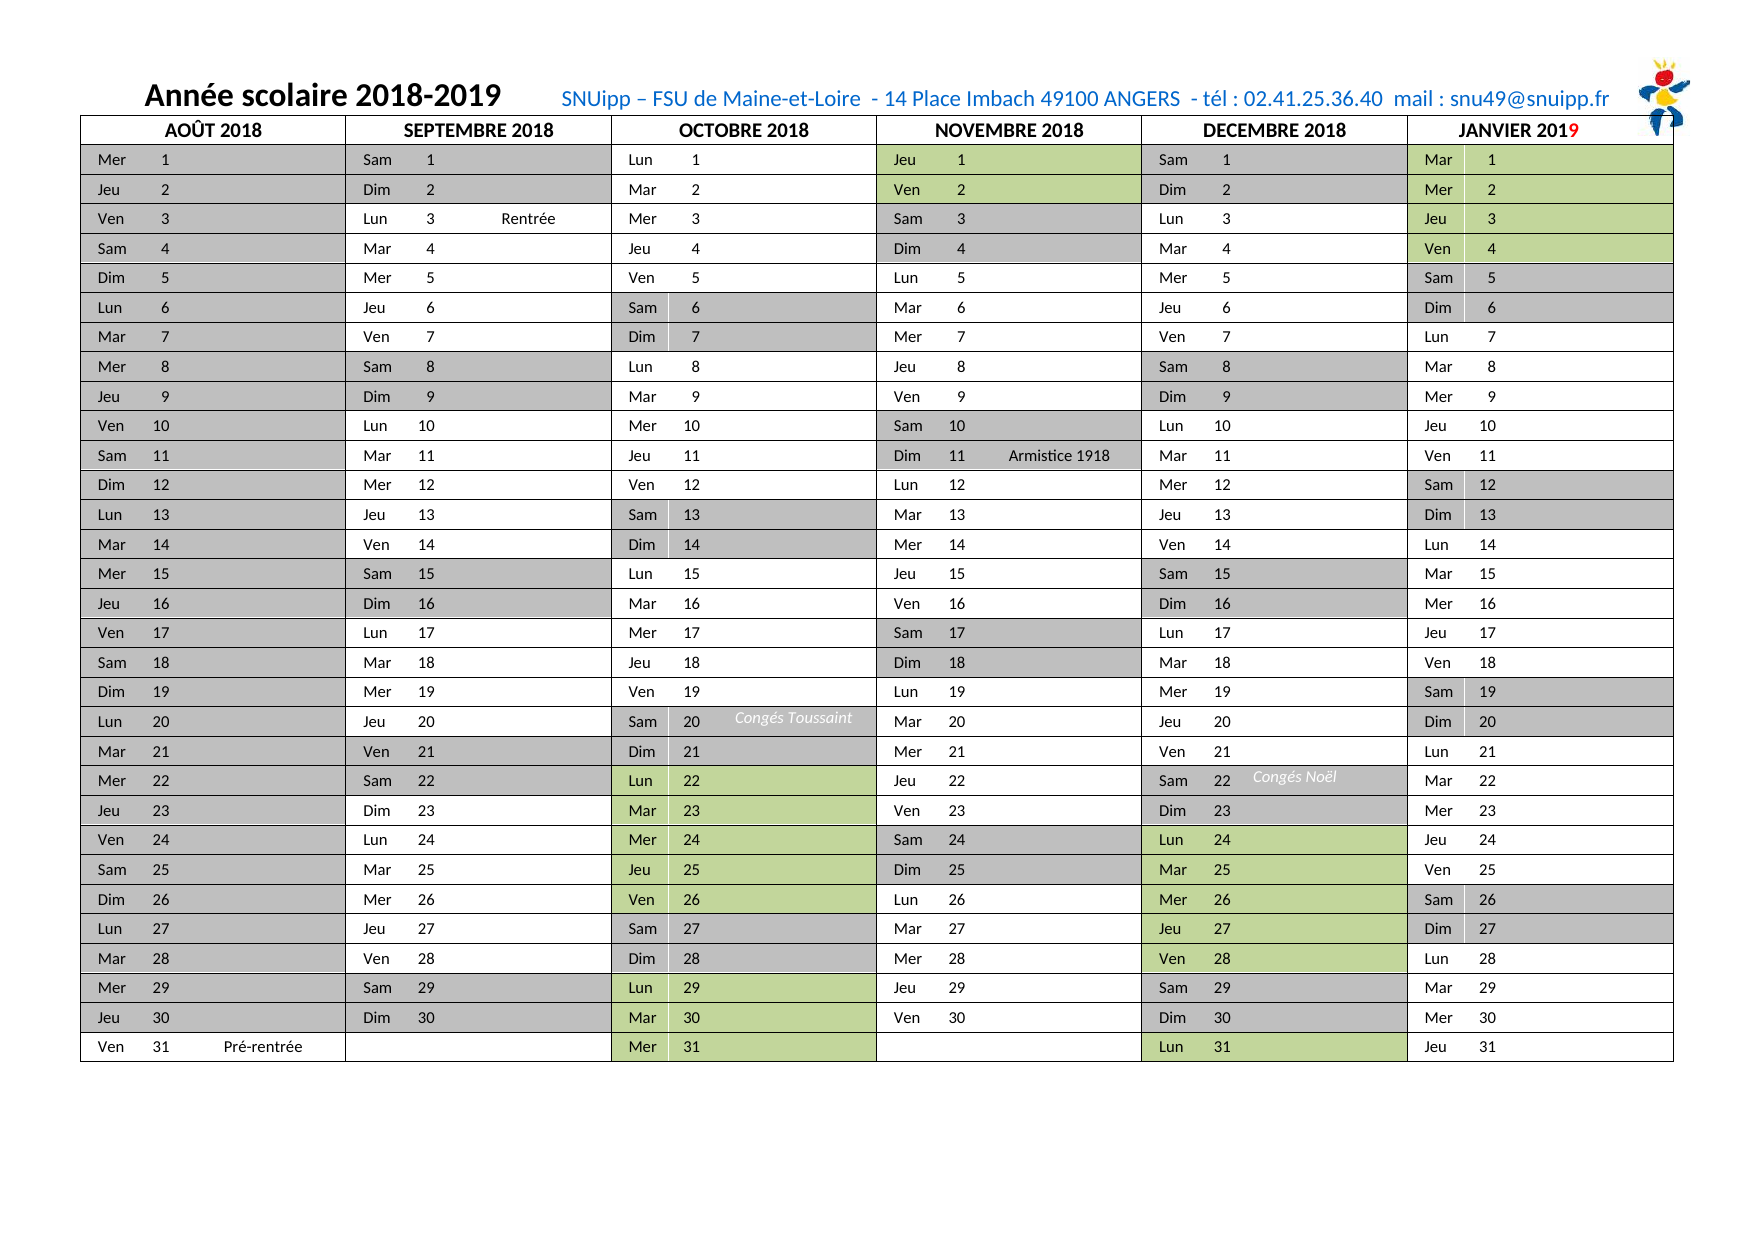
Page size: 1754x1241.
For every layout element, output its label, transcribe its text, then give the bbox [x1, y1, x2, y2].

table_cell 29 [1199, 974, 1242, 1002]
table_cell Ven [81, 619, 138, 647]
table_cell 20 [934, 707, 976, 736]
table_cell [976, 204, 1141, 233]
table_cell Lun [612, 352, 668, 381]
table_cell 13 [934, 500, 976, 529]
table_cell Lun [81, 914, 138, 943]
table_cell Sam [346, 559, 403, 588]
table_cell 4 [403, 234, 446, 262]
table_cell [446, 678, 611, 706]
table_cell 4 [1465, 234, 1507, 262]
table_cell [180, 855, 345, 884]
table_cell [446, 885, 611, 913]
table_cell Sam [1408, 885, 1464, 913]
table_cell [446, 352, 611, 381]
table_cell Lun [1142, 204, 1199, 233]
table_cell Ven [612, 471, 668, 499]
table_cell Mar [612, 1003, 668, 1032]
table_cell [180, 293, 345, 322]
table_cell 22 [403, 766, 446, 795]
table_cell 21 [403, 737, 446, 765]
table_cell [1242, 382, 1407, 410]
table_cell Mar [877, 914, 934, 943]
table_cell [1507, 1003, 1673, 1032]
table_cell [711, 914, 876, 943]
table_cell [1507, 678, 1673, 706]
table_cell [1242, 293, 1407, 322]
table_cell Jeu [81, 796, 138, 824]
table_cell 19 [669, 678, 711, 706]
table_cell Mar [1408, 766, 1464, 795]
table_cell Mar [346, 234, 403, 262]
table_cell [1507, 352, 1673, 381]
table_cell Dim [1142, 589, 1199, 617]
table_cell [1507, 766, 1673, 795]
table_cell Dim [877, 855, 934, 884]
table_cell [446, 974, 611, 1002]
table_cell Mar [612, 382, 668, 410]
table_cell 14 [934, 530, 976, 558]
table_cell [1507, 382, 1673, 410]
table_cell 2 [934, 175, 976, 203]
table_cell 26 [934, 885, 976, 913]
picture [1637, 57, 1691, 136]
table_cell [711, 175, 876, 203]
table_cell [711, 352, 876, 381]
table_cell Ven [346, 737, 403, 765]
table_cell Ven [1408, 441, 1464, 469]
table_cell 3 [138, 204, 180, 233]
table_cell [446, 619, 611, 647]
table_cell 10 [138, 411, 180, 440]
table_cell 11 [403, 441, 446, 469]
table_cell 23 [1199, 796, 1242, 824]
table_cell 20 [669, 707, 711, 736]
table_cell [180, 678, 345, 706]
table_cell 1 [403, 145, 446, 174]
table_cell [976, 382, 1141, 410]
table_cell 19 [403, 678, 446, 706]
table_cell [976, 826, 1141, 854]
table_cell [180, 885, 345, 913]
table_cell 13 [1199, 500, 1242, 529]
table_cell [180, 382, 345, 410]
table_cell Sam [81, 648, 138, 677]
table_cell [976, 678, 1141, 706]
table_cell 7 [1465, 323, 1507, 351]
table_cell [180, 944, 345, 972]
table_cell Mar [1408, 145, 1464, 174]
table_cell 8 [138, 352, 180, 381]
table_cell [1507, 1033, 1673, 1061]
table_cell 16 [138, 589, 180, 617]
table_header NOVEMBRE 2018 [877, 116, 1141, 144]
table_cell Dim [346, 589, 403, 617]
table_cell 25 [1199, 855, 1242, 884]
table_cell [711, 411, 876, 440]
table_cell 10 [1465, 411, 1507, 440]
table_cell 14 [1199, 530, 1242, 558]
table_cell 8 [1199, 352, 1242, 381]
table_cell 3 [669, 204, 711, 233]
table_cell 10 [1199, 411, 1242, 440]
table_cell Mar [1408, 352, 1464, 381]
table_cell Jeu [346, 500, 403, 529]
table_cell Ven [877, 796, 934, 824]
table_cell 21 [934, 737, 976, 765]
table_cell Sam [612, 914, 668, 943]
table_cell 31 [1199, 1033, 1242, 1061]
table_cell 11 [138, 441, 180, 469]
table_cell Mer [346, 678, 403, 706]
table_cell Lun [81, 293, 138, 322]
table_cell [1242, 559, 1407, 588]
table_cell 25 [669, 855, 711, 884]
table_cell [1242, 855, 1407, 884]
table_cell Jeu [612, 648, 668, 677]
table_cell Dim [81, 885, 138, 913]
table_cell 30 [669, 1003, 711, 1032]
table_cell 6 [138, 293, 180, 322]
table_cell [180, 204, 345, 233]
table_cell Mer [612, 826, 668, 854]
table_cell 1 [1199, 145, 1242, 174]
table_cell 12 [403, 471, 446, 499]
table_cell 19 [1465, 678, 1507, 706]
table_cell 24 [138, 826, 180, 854]
table_cell 27 [1465, 914, 1507, 943]
table_cell [1242, 826, 1407, 854]
table_cell [1507, 441, 1673, 469]
table_cell Sam [1142, 974, 1199, 1002]
table_cell 6 [934, 293, 976, 322]
table_cell 5 [138, 264, 180, 292]
table_cell [446, 500, 611, 529]
table_cell Lun [81, 500, 138, 529]
table_cell Jeu [81, 1003, 138, 1032]
table_cell [1507, 323, 1673, 351]
table_cell 13 [403, 500, 446, 529]
table_cell Mer [81, 145, 138, 174]
table_cell [711, 589, 876, 617]
table_cell Jeu [1408, 1033, 1464, 1061]
table_cell 11 [1465, 441, 1507, 469]
table_cell 24 [1199, 826, 1242, 854]
table_cell [1507, 619, 1673, 647]
table_cell Pré-rentrée [180, 1033, 345, 1061]
table_cell 16 [1465, 589, 1507, 617]
table_cell 18 [403, 648, 446, 677]
table_cell [1242, 145, 1407, 174]
table_cell [711, 766, 876, 795]
table_cell Ven [877, 382, 934, 410]
table_cell [1507, 914, 1673, 943]
table_cell [711, 1033, 876, 1061]
table_cell [346, 1033, 403, 1061]
table_cell [1507, 175, 1673, 203]
table_cell 5 [1465, 264, 1507, 292]
table_cell 18 [138, 648, 180, 677]
table_cell 29 [1465, 974, 1507, 1002]
table_cell [1242, 264, 1407, 292]
table_cell 27 [669, 914, 711, 943]
table_cell Jeu [877, 145, 934, 174]
table_cell 6 [1465, 293, 1507, 322]
table_cell Mer [346, 264, 403, 292]
table_cell [711, 619, 876, 647]
table_cell Ven [612, 885, 668, 913]
table_cell Jeu [1142, 293, 1199, 322]
table_cell Lun [1142, 411, 1199, 440]
table_cell Sam [612, 293, 668, 322]
table_cell [711, 204, 876, 233]
table_cell [180, 323, 345, 351]
table_cell Lun [1408, 737, 1464, 765]
table_header JANVIER 2019 [1408, 116, 1673, 144]
table_cell Sam [346, 352, 403, 381]
table_cell 12 [669, 471, 711, 499]
table_cell [976, 944, 1141, 972]
table_cell [711, 234, 876, 262]
table_cell 15 [1199, 559, 1242, 588]
table_cell 15 [934, 559, 976, 588]
table_cell [446, 589, 611, 617]
table_cell Mar [612, 589, 668, 617]
table_cell [1507, 559, 1673, 588]
table_cell [711, 1003, 876, 1032]
table_cell [446, 855, 611, 884]
table_cell 27 [1199, 914, 1242, 943]
table_cell Mer [612, 619, 668, 647]
table_cell [1242, 678, 1407, 706]
table_cell Ven [612, 678, 668, 706]
table_cell [711, 382, 876, 410]
table_cell 30 [138, 1003, 180, 1032]
table_cell Mar [877, 500, 934, 529]
table_cell 27 [403, 914, 446, 943]
table_cell [976, 707, 1141, 736]
table_cell 3 [1199, 204, 1242, 233]
table_cell Lun [612, 559, 668, 588]
table_cell Sam [346, 766, 403, 795]
table_cell 31 [138, 1033, 180, 1061]
table_cell 27 [934, 914, 976, 943]
table_cell 23 [403, 796, 446, 824]
table_cell Mer [1142, 471, 1199, 499]
table_cell 20 [1199, 707, 1242, 736]
table_cell 21 [669, 737, 711, 765]
table_cell [976, 530, 1141, 558]
table_cell Mar [81, 323, 138, 351]
table_cell 17 [1199, 619, 1242, 647]
table_cell [976, 293, 1141, 322]
table_cell Dim [346, 796, 403, 824]
table_cell [1242, 204, 1407, 233]
table_cell Mer [1142, 678, 1199, 706]
table_cell [711, 796, 876, 824]
table_cell [1507, 885, 1673, 913]
table_cell [1507, 411, 1673, 440]
table_cell [1507, 826, 1673, 854]
table_cell 15 [138, 559, 180, 588]
table_cell Mer [877, 323, 934, 351]
table_cell 23 [669, 796, 711, 824]
table_cell Lun [1142, 619, 1199, 647]
table_cell 12 [934, 471, 976, 499]
table_cell 2 [1465, 175, 1507, 203]
table_cell 24 [934, 826, 976, 854]
table_cell Ven [877, 175, 934, 203]
table_cell [180, 471, 345, 499]
table_cell Sam [1142, 145, 1199, 174]
table_cell [976, 264, 1141, 292]
table_cell Jeu [612, 441, 668, 469]
table_cell Mar [81, 530, 138, 558]
table_cell Jeu [81, 175, 138, 203]
table_cell [446, 145, 611, 174]
table_cell [976, 234, 1141, 262]
table_cell Jeu [612, 855, 668, 884]
table_cell Sam [1142, 559, 1199, 588]
table_cell [1242, 234, 1407, 262]
table_cell 9 [669, 382, 711, 410]
table_cell [711, 855, 876, 884]
table_cell [180, 1003, 345, 1032]
table_cell Lun [346, 411, 403, 440]
table_cell [711, 471, 876, 499]
table_cell 22 [138, 766, 180, 795]
table_cell [711, 885, 876, 913]
table_cell 26 [403, 885, 446, 913]
table_cell Dim [1142, 175, 1199, 203]
table_cell [1242, 530, 1407, 558]
table_cell [180, 796, 345, 824]
table_cell 23 [934, 796, 976, 824]
table_cell Dim [1142, 1003, 1199, 1032]
table_cell 6 [669, 293, 711, 322]
table_cell [711, 944, 876, 972]
table_cell [976, 411, 1141, 440]
table_cell 18 [1199, 648, 1242, 677]
table_cell Dim [877, 441, 934, 469]
table_cell 15 [1465, 559, 1507, 588]
table_cell [446, 648, 611, 677]
table_cell 19 [934, 678, 976, 706]
table_cell [1242, 352, 1407, 381]
table_cell Dim [612, 323, 668, 351]
table_cell 30 [1199, 1003, 1242, 1032]
table_cell 22 [1199, 766, 1242, 795]
table_cell [446, 411, 611, 440]
table_cell Sam [877, 826, 934, 854]
table_cell [1507, 944, 1673, 972]
table_cell 10 [669, 411, 711, 440]
table_cell Lun [612, 766, 668, 795]
table_cell 12 [1465, 471, 1507, 499]
table_cell Dim [1408, 707, 1464, 736]
table_cell Mer [1142, 885, 1199, 913]
table_cell Ven [1142, 323, 1199, 351]
table_cell [1242, 974, 1407, 1002]
table_cell 20 [138, 707, 180, 736]
table_cell 19 [138, 678, 180, 706]
table_cell 16 [669, 589, 711, 617]
table_cell [446, 559, 611, 588]
table_cell Jeu [1142, 707, 1199, 736]
table_cell 16 [403, 589, 446, 617]
table_header DECEMBRE 2018 [1142, 116, 1407, 144]
table_cell [1242, 323, 1407, 351]
table_cell [180, 352, 345, 381]
table_cell Lun [346, 826, 403, 854]
table_cell Sam [1142, 352, 1199, 381]
table_cell 18 [1465, 648, 1507, 677]
table_cell 21 [1465, 737, 1507, 765]
table_cell 8 [669, 352, 711, 381]
table_cell Mer [877, 944, 934, 972]
table_cell [976, 352, 1141, 381]
table_cell 25 [1465, 855, 1507, 884]
table_cell Mar [1142, 441, 1199, 469]
table_cell [1507, 234, 1673, 262]
table_cell Mer [612, 411, 668, 440]
table_cell Congés Noël [1242, 766, 1407, 795]
table_cell 29 [934, 974, 976, 1002]
table_cell Mer [877, 530, 934, 558]
table_cell 1 [669, 145, 711, 174]
table_cell 1 [138, 145, 180, 174]
table_cell [976, 471, 1141, 499]
table_cell 2 [403, 175, 446, 203]
table_cell [180, 974, 345, 1002]
table_cell 12 [1199, 471, 1242, 499]
table_cell 5 [934, 264, 976, 292]
table_cell Mar [346, 441, 403, 469]
table_cell Sam [346, 974, 403, 1002]
table_header OCTOBRE 2018 [612, 116, 876, 144]
table_cell [446, 914, 611, 943]
table_cell [180, 648, 345, 677]
table_cell Ven [346, 530, 403, 558]
table_cell 13 [1465, 500, 1507, 529]
table_cell Mer [1408, 796, 1464, 824]
table_cell Ven [1142, 737, 1199, 765]
table_cell [180, 737, 345, 765]
table_cell Mar [1142, 234, 1199, 262]
table_cell [1242, 648, 1407, 677]
table_cell 9 [403, 382, 446, 410]
table_cell 9 [1465, 382, 1507, 410]
table_cell Dim [612, 944, 668, 972]
table_cell 9 [1199, 382, 1242, 410]
table_cell [711, 826, 876, 854]
table_cell [446, 944, 611, 972]
table_cell Dim [346, 175, 403, 203]
table_cell Mar [1142, 855, 1199, 884]
table_cell [976, 323, 1141, 351]
table_cell [446, 382, 611, 410]
table_cell [976, 1003, 1141, 1032]
table_cell 30 [934, 1003, 976, 1032]
table_cell Dim [346, 382, 403, 410]
table_cell 4 [138, 234, 180, 262]
table_cell Jeu [877, 559, 934, 588]
table_cell [711, 648, 876, 677]
table_cell Jeu [1142, 500, 1199, 529]
table_cell 26 [138, 885, 180, 913]
table_cell Jeu [877, 766, 934, 795]
table_cell 5 [403, 264, 446, 292]
table_cell 25 [138, 855, 180, 884]
table_cell 17 [403, 619, 446, 647]
table_cell 2 [138, 175, 180, 203]
table_cell Armistice 1918 [976, 441, 1141, 469]
table_cell Sam [81, 234, 138, 262]
table_cell [1242, 796, 1407, 824]
table_cell [1507, 204, 1673, 233]
table_cell [446, 175, 611, 203]
table_cell Dim [877, 234, 934, 262]
table_cell [934, 1033, 976, 1061]
table_cell 7 [669, 323, 711, 351]
table_cell 13 [138, 500, 180, 529]
table_cell 17 [669, 619, 711, 647]
table_cell Mer [1408, 175, 1464, 203]
table_cell Mer [612, 1033, 668, 1061]
table_cell Lun [877, 885, 934, 913]
table_cell [446, 264, 611, 292]
table_cell 3 [1465, 204, 1507, 233]
table_cell Sam [612, 707, 668, 736]
table_cell Mar [81, 944, 138, 972]
table_cell [976, 796, 1141, 824]
table_cell Dim [81, 471, 138, 499]
table_cell 7 [138, 323, 180, 351]
table_header AOÛT 2018 [81, 116, 345, 144]
table_cell 8 [934, 352, 976, 381]
table_cell Dim [81, 264, 138, 292]
table_cell Mer [81, 974, 138, 1002]
table_cell Lun [1142, 1033, 1199, 1061]
table_cell Dim [346, 1003, 403, 1032]
table_cell [976, 737, 1141, 765]
table_cell Lun [877, 264, 934, 292]
table_cell Sam [81, 855, 138, 884]
table_cell 8 [1465, 352, 1507, 381]
table_cell Mar [1142, 648, 1199, 677]
table_cell [1507, 145, 1673, 174]
table_cell [180, 914, 345, 943]
table_cell Mer [81, 766, 138, 795]
table_cell 7 [934, 323, 976, 351]
table_cell 12 [138, 471, 180, 499]
table_cell Ven [346, 944, 403, 972]
table_cell 30 [403, 1003, 446, 1032]
table_cell 22 [669, 766, 711, 795]
table_cell Dim [877, 648, 934, 677]
table_cell Jeu [877, 352, 934, 381]
table_cell Jeu [612, 234, 668, 262]
table_cell 22 [934, 766, 976, 795]
table_cell Dim [81, 678, 138, 706]
table_cell Sam [877, 204, 934, 233]
table_cell 14 [669, 530, 711, 558]
table_cell Sam [1408, 264, 1464, 292]
table_cell Jeu [877, 974, 934, 1002]
table_cell 31 [669, 1033, 711, 1061]
table_cell 2 [669, 175, 711, 203]
table_cell 27 [138, 914, 180, 943]
table_cell [976, 589, 1141, 617]
table_cell [180, 530, 345, 558]
table_cell [711, 264, 876, 292]
table_cell [446, 471, 611, 499]
table_cell [1242, 737, 1407, 765]
table_cell [180, 500, 345, 529]
table_cell 17 [934, 619, 976, 647]
table_cell Sam [1408, 471, 1464, 499]
table_cell 21 [1199, 737, 1242, 765]
table_cell Mar [81, 737, 138, 765]
table_cell Mar [1408, 974, 1464, 1002]
table_cell 17 [138, 619, 180, 647]
table_cell [976, 766, 1141, 795]
table_cell 23 [138, 796, 180, 824]
table_cell 19 [1199, 678, 1242, 706]
table_cell [180, 766, 345, 795]
table_cell 4 [1199, 234, 1242, 262]
table_cell [711, 974, 876, 1002]
table_cell Sam [1142, 766, 1199, 795]
table_cell [180, 264, 345, 292]
table_cell 9 [138, 382, 180, 410]
table_cell Rentrée [446, 204, 611, 233]
table_cell Mar [612, 796, 668, 824]
table_cell 16 [1199, 589, 1242, 617]
table_cell 29 [669, 974, 711, 1002]
table_cell Mar [346, 648, 403, 677]
table_cell 28 [1199, 944, 1242, 972]
table_cell [1507, 974, 1673, 1002]
table_cell 24 [669, 826, 711, 854]
table_cell Jeu [1408, 411, 1464, 440]
table_cell [976, 914, 1141, 943]
table_cell Mer [1408, 382, 1464, 410]
table_cell Mar [877, 293, 934, 322]
table_cell 6 [403, 293, 446, 322]
table_cell 14 [1465, 530, 1507, 558]
table_cell 30 [1465, 1003, 1507, 1032]
table_cell Lun [346, 619, 403, 647]
table_cell 1 [934, 145, 976, 174]
table_cell [976, 619, 1141, 647]
table_cell Jeu [81, 382, 138, 410]
table_cell 18 [669, 648, 711, 677]
table_cell [1507, 737, 1673, 765]
table_cell [1507, 855, 1673, 884]
table_cell Lun [877, 471, 934, 499]
table_cell [446, 530, 611, 558]
table_cell 24 [403, 826, 446, 854]
table_cell 3 [934, 204, 976, 233]
table_cell [1507, 648, 1673, 677]
table_cell 23 [1465, 796, 1507, 824]
table_cell Ven [1408, 648, 1464, 677]
table_cell Mer [1142, 264, 1199, 292]
table_cell [976, 1033, 1141, 1061]
table_cell Mer [346, 885, 403, 913]
table_cell Ven [1408, 234, 1464, 262]
table_cell Lun [81, 707, 138, 736]
table_cell 6 [1199, 293, 1242, 322]
table_cell 16 [934, 589, 976, 617]
table_cell Ven [346, 323, 403, 351]
table_cell [711, 559, 876, 588]
table_cell 25 [403, 855, 446, 884]
table_cell Lun [1408, 530, 1464, 558]
table_cell 17 [1465, 619, 1507, 647]
table_cell 28 [934, 944, 976, 972]
table_cell Ven [81, 1033, 138, 1061]
table_cell [1242, 619, 1407, 647]
table_cell 29 [138, 974, 180, 1002]
table_cell Sam [612, 500, 668, 529]
table_cell [446, 707, 611, 736]
table_cell 22 [1465, 766, 1507, 795]
table_cell [1507, 530, 1673, 558]
table_cell Jeu [1408, 204, 1464, 233]
table_cell 28 [403, 944, 446, 972]
table_cell Sam [877, 411, 934, 440]
table_cell 3 [403, 204, 446, 233]
table_cell [446, 796, 611, 824]
table_cell Mar [877, 707, 934, 736]
table_cell [1507, 589, 1673, 617]
table_cell [446, 766, 611, 795]
table_cell [180, 707, 345, 736]
table_cell Lun [1408, 944, 1464, 972]
table_cell [711, 500, 876, 529]
table_cell [1242, 441, 1407, 469]
table_cell [976, 974, 1141, 1002]
table_cell Ven [81, 411, 138, 440]
table_cell Ven [877, 1003, 934, 1032]
table_cell Mar [346, 855, 403, 884]
table_cell Mar [1408, 559, 1464, 588]
table_cell Lun [612, 145, 668, 174]
table_cell [1242, 1003, 1407, 1032]
table_cell 14 [403, 530, 446, 558]
table_cell 11 [1199, 441, 1242, 469]
table_cell 15 [669, 559, 711, 588]
table_cell 26 [669, 885, 711, 913]
table_cell [877, 1033, 934, 1061]
table_cell [976, 500, 1141, 529]
table_cell 28 [669, 944, 711, 972]
table_cell [446, 1033, 611, 1061]
table_cell 11 [934, 441, 976, 469]
table_cell [403, 1033, 446, 1061]
table_cell 20 [403, 707, 446, 736]
table_cell [711, 678, 876, 706]
table_cell [180, 441, 345, 469]
table_cell 5 [1199, 264, 1242, 292]
table_cell 7 [403, 323, 446, 351]
table_cell 13 [669, 500, 711, 529]
table_cell [711, 530, 876, 558]
table_cell [1507, 796, 1673, 824]
table_cell [180, 411, 345, 440]
table_cell Mer [612, 204, 668, 233]
table_cell Congés Toussaint [711, 707, 876, 736]
table_cell [1242, 914, 1407, 943]
table_cell Jeu [346, 293, 403, 322]
table_cell 1 [1465, 145, 1507, 174]
table_cell Dim [1408, 293, 1464, 322]
picture [1637, 116, 1673, 136]
table_cell 28 [138, 944, 180, 972]
table_cell Ven [81, 204, 138, 233]
table_cell Dim [1408, 500, 1464, 529]
table_cell [446, 441, 611, 469]
table_cell [1242, 500, 1407, 529]
table_cell Jeu [1408, 826, 1464, 854]
table_cell Dim [612, 530, 668, 558]
table_cell [446, 1003, 611, 1032]
table_cell [180, 826, 345, 854]
table_cell [180, 589, 345, 617]
table_cell Lun [346, 204, 403, 233]
table_cell [1242, 707, 1407, 736]
table_cell Dim [1408, 914, 1464, 943]
table_cell [711, 323, 876, 351]
table_cell Ven [1142, 530, 1199, 558]
table_cell Sam [1408, 678, 1464, 706]
table_cell [180, 234, 345, 262]
table_cell Jeu [346, 707, 403, 736]
table_cell Dim [1142, 382, 1199, 410]
table_cell Jeu [1142, 914, 1199, 943]
table_cell [1507, 500, 1673, 529]
table_cell Sam [877, 619, 934, 647]
table_cell [1242, 471, 1407, 499]
table_cell 24 [1465, 826, 1507, 854]
table_cell 11 [669, 441, 711, 469]
table_cell Jeu [1408, 619, 1464, 647]
table_cell [1242, 885, 1407, 913]
table_cell [711, 441, 876, 469]
table_cell Jeu [81, 589, 138, 617]
table_cell [1242, 944, 1407, 972]
table_cell Lun [1408, 323, 1464, 351]
table_cell Lun [877, 678, 934, 706]
table_cell Jeu [346, 914, 403, 943]
table_cell 2 [1199, 175, 1242, 203]
table_cell 4 [934, 234, 976, 262]
table_cell [976, 559, 1141, 588]
table_cell 10 [403, 411, 446, 440]
table_cell Ven [612, 264, 668, 292]
table_cell 14 [138, 530, 180, 558]
table_cell 4 [669, 234, 711, 262]
table_cell 10 [934, 411, 976, 440]
table_cell Mer [1408, 1003, 1464, 1032]
table_cell [1507, 293, 1673, 322]
table_cell [1242, 175, 1407, 203]
table_header SEPTEMBRE 2018 [346, 116, 611, 144]
table_cell Mer [81, 352, 138, 381]
table_cell Ven [1142, 944, 1199, 972]
table_cell 25 [934, 855, 976, 884]
table_cell [976, 145, 1141, 174]
table_cell [976, 885, 1141, 913]
table_cell [976, 855, 1141, 884]
table_cell 29 [403, 974, 446, 1002]
table_cell Ven [81, 826, 138, 854]
table_cell 21 [138, 737, 180, 765]
table_cell Mer [1408, 589, 1464, 617]
table_cell [711, 145, 876, 174]
table_cell 7 [1199, 323, 1242, 351]
table_cell [1507, 707, 1673, 736]
table_cell 31 [1465, 1033, 1507, 1061]
table_cell 5 [669, 264, 711, 292]
table_cell Mer [877, 737, 934, 765]
table_cell [446, 293, 611, 322]
table_cell [180, 175, 345, 203]
table_cell Ven [877, 589, 934, 617]
table_cell Mer [346, 471, 403, 499]
table_cell 28 [1465, 944, 1507, 972]
table_cell Mar [612, 175, 668, 203]
table_cell [180, 145, 345, 174]
table_cell [1242, 411, 1407, 440]
table_cell 18 [934, 648, 976, 677]
table_cell Ven [1408, 855, 1464, 884]
table_cell [976, 648, 1141, 677]
table_cell Sam [346, 145, 403, 174]
table_cell Lun [1142, 826, 1199, 854]
table_cell Mer [81, 559, 138, 588]
table_cell [446, 737, 611, 765]
table_cell [1507, 471, 1673, 499]
table_cell [711, 737, 876, 765]
table_cell [446, 323, 611, 351]
table_cell 26 [1465, 885, 1507, 913]
table_cell Sam [81, 441, 138, 469]
table_cell [711, 293, 876, 322]
table_cell [446, 234, 611, 262]
table_cell Lun [612, 974, 668, 1002]
table_cell [976, 175, 1141, 203]
table_cell Dim [1142, 796, 1199, 824]
table_cell [1242, 589, 1407, 617]
table_cell Dim [612, 737, 668, 765]
table_cell [1507, 264, 1673, 292]
table_cell [446, 826, 611, 854]
table_cell [1242, 1033, 1407, 1061]
table_cell 9 [934, 382, 976, 410]
table_cell [180, 559, 345, 588]
table_cell [180, 619, 345, 647]
table_cell 15 [403, 559, 446, 588]
table_cell 26 [1199, 885, 1242, 913]
table_cell 8 [403, 352, 446, 381]
table_cell 20 [1465, 707, 1507, 736]
